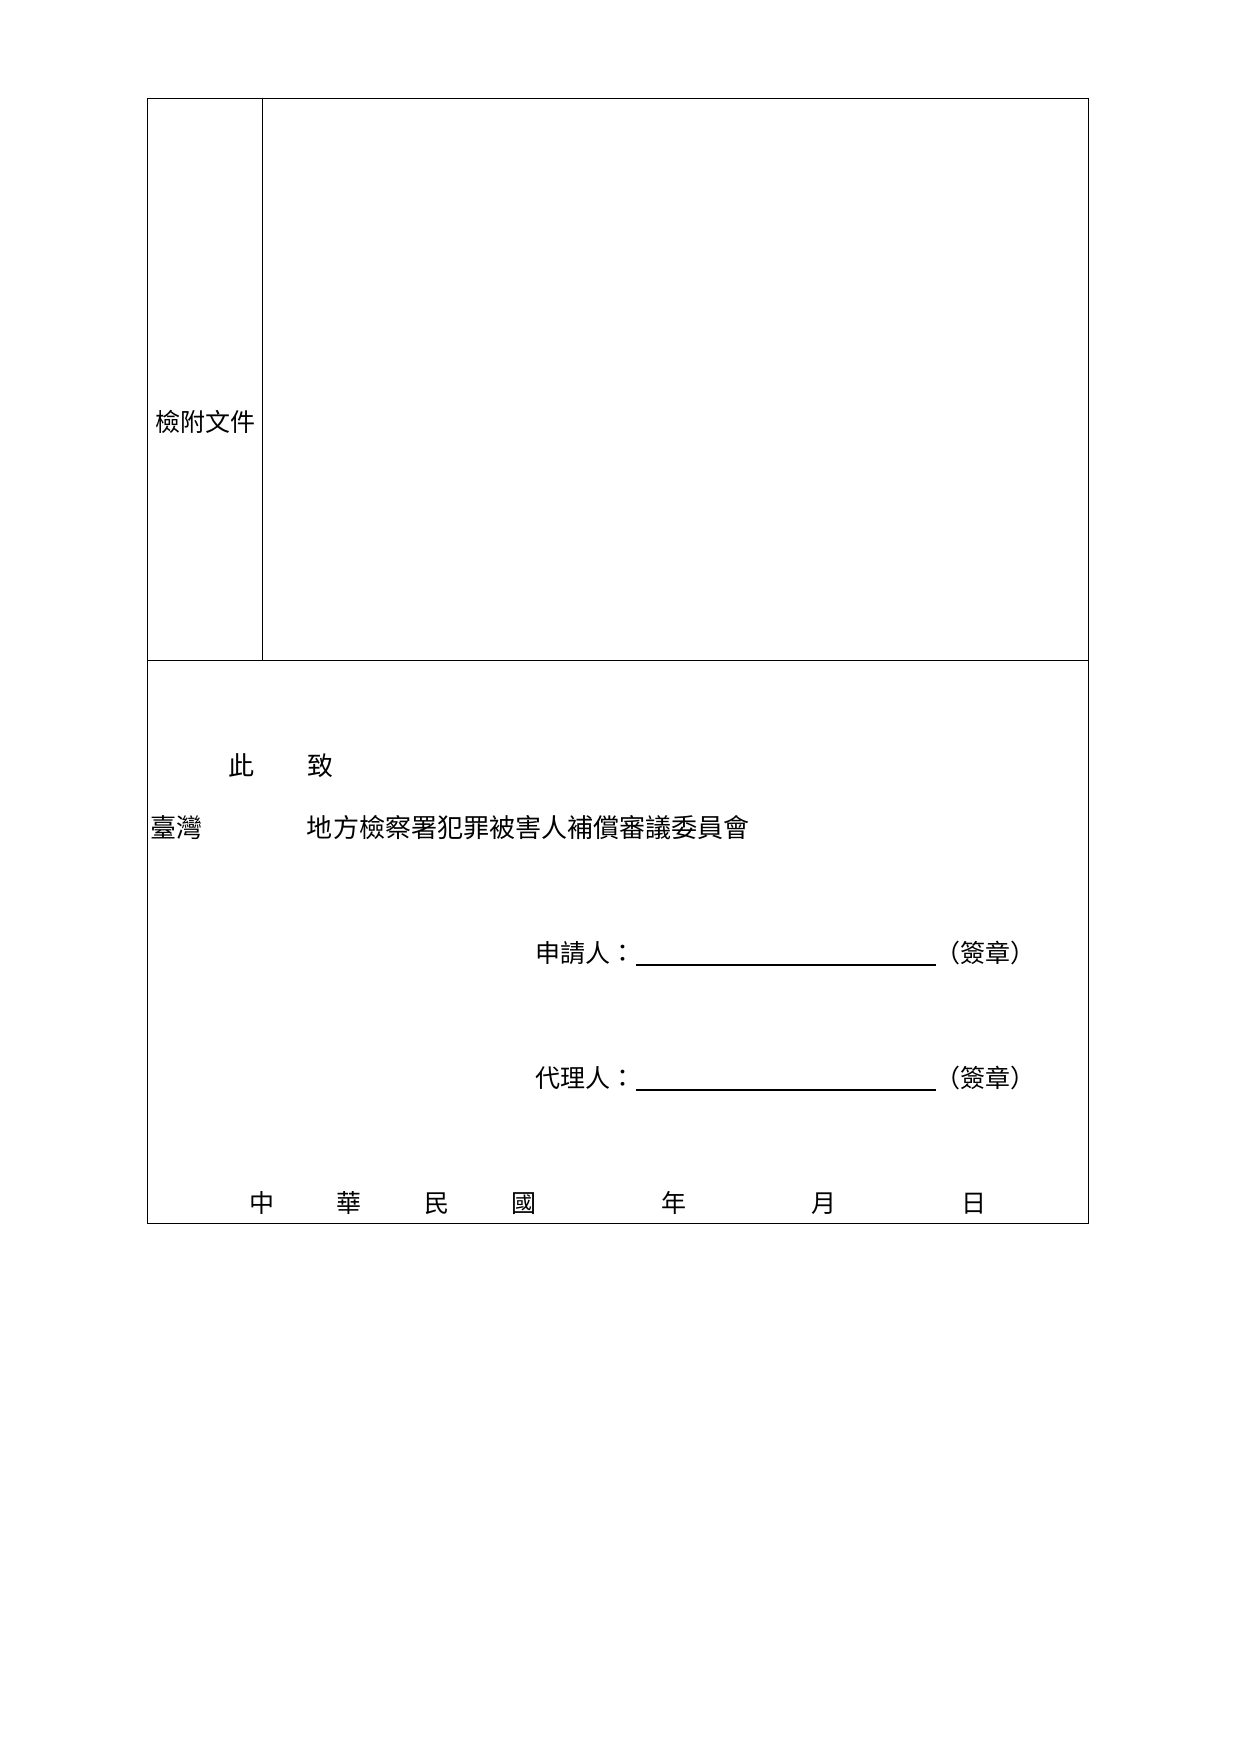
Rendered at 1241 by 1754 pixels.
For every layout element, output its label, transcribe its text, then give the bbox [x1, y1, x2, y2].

table_cell 此 致 臺灣 地方檢察署犯罪被害人補償審議委員會 申請人： （簽章） 代理人： （簽章） 中 華 民 國 年 月 日 [148, 661, 1088, 1222]
table_cell [263, 99, 1088, 660]
table_cell 檢附文件 [148, 99, 262, 660]
